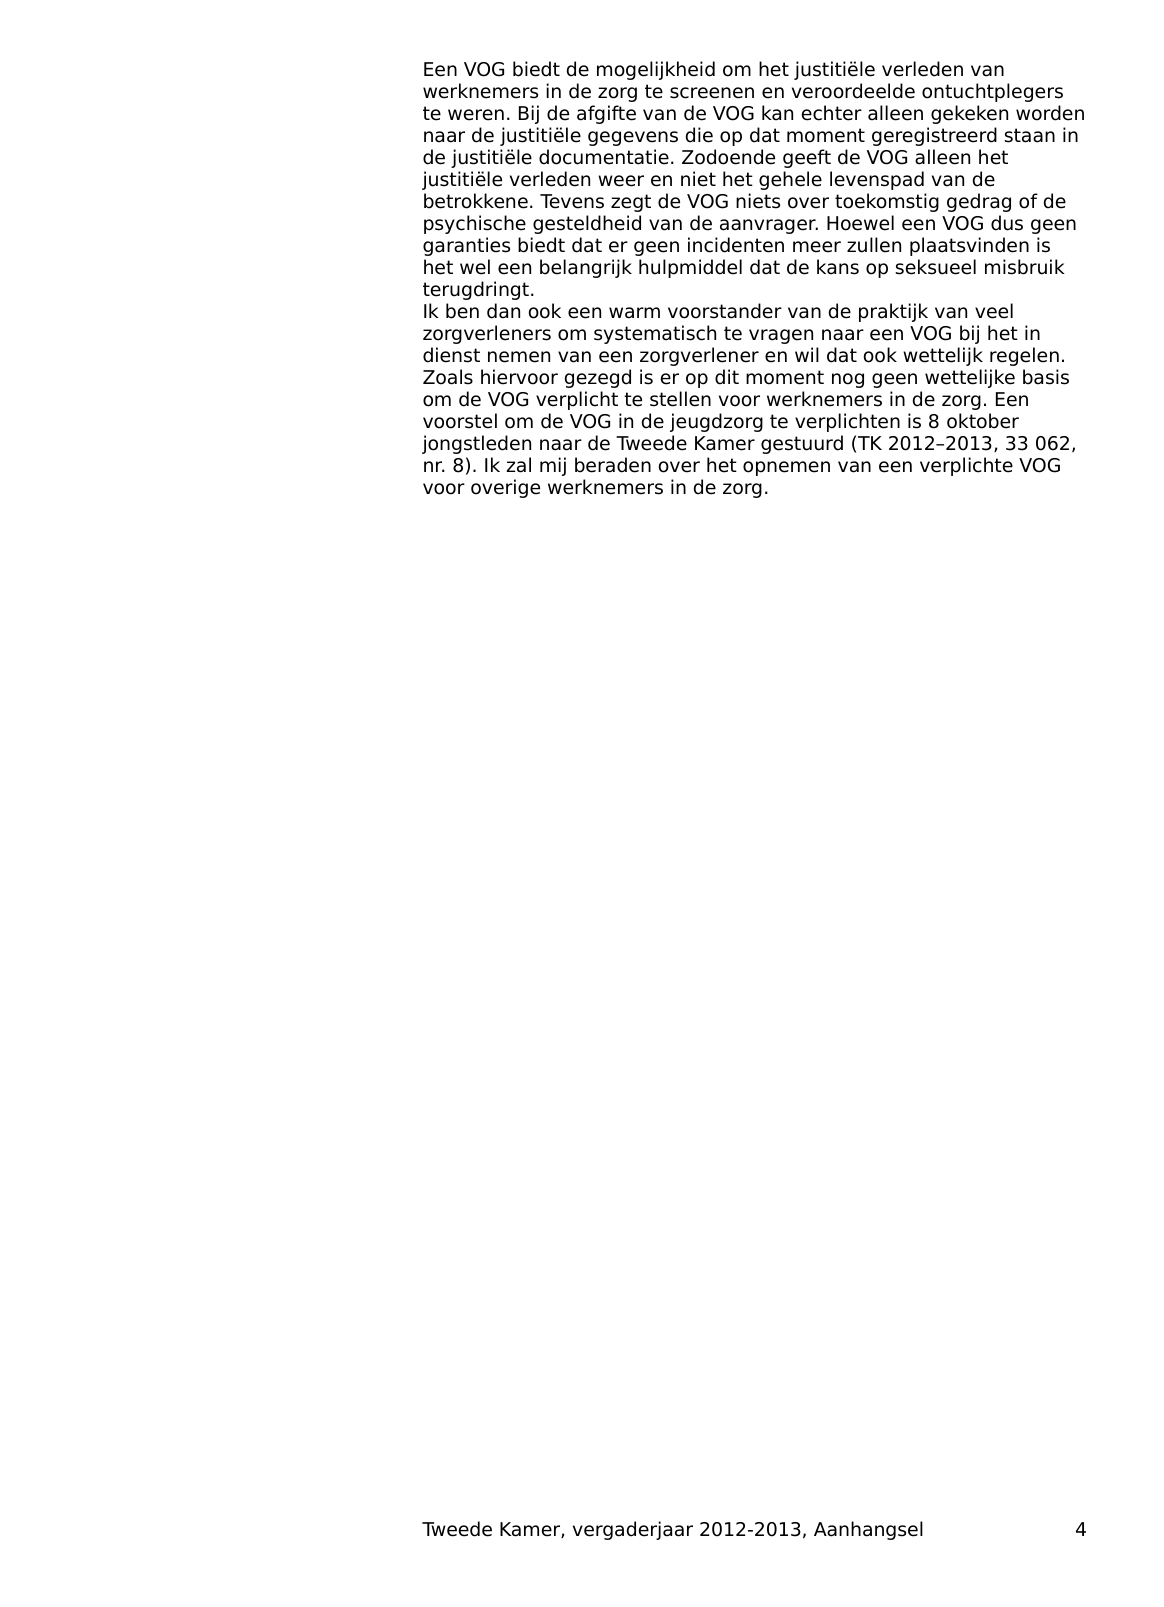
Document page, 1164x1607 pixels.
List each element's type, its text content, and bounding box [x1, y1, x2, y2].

text Een VOG biedt de mogelijkheid om het justitiële verleden van werknemers in de zorg te screenen en veroordeelde ontuchtplegers te weren. Bij de afgifte van de VOG kan echter alleen gekeken worden naar de justitiële gegevens die op dat moment geregistreerd staan in de justitiële documentatie. Zodoende geeft de VOG alleen het justitiële verleden weer en niet het gehele levenspad van de betrokkene. Tevens zegt de VOG niets over toekomstig gedrag of de psychische gesteldheid van de aanvrager. Hoewel een VOG dus geen garanties biedt dat er geen incidenten meer zullen plaatsvinden is het wel een belangrijk hulpmiddel dat de kans op seksueel misbruik terugdringt. [422, 59, 1087, 301]
text Ik ben dan ook een warm voorstander van de praktijk van veel zorgverleners om systematisch te vragen naar een VOG bij het in dienst nemen van een zorgverlener en wil dat ook wettelijk regelen. Zoals hiervoor gezegd is er op dit moment nog geen wettelijke basis om de VOG verplicht te stellen voor werknemers in de zorg. Een voorstel om de VOG in de jeugdzorg te verplichten is 8 oktober jongstleden naar de Tweede Kamer gestuurd (TK 2012–2013, 33 062, nr. 8). Ik zal mij beraden over het opnemen van een verplichte VOG voor overige werknemers in de zorg. [422, 301, 1087, 499]
